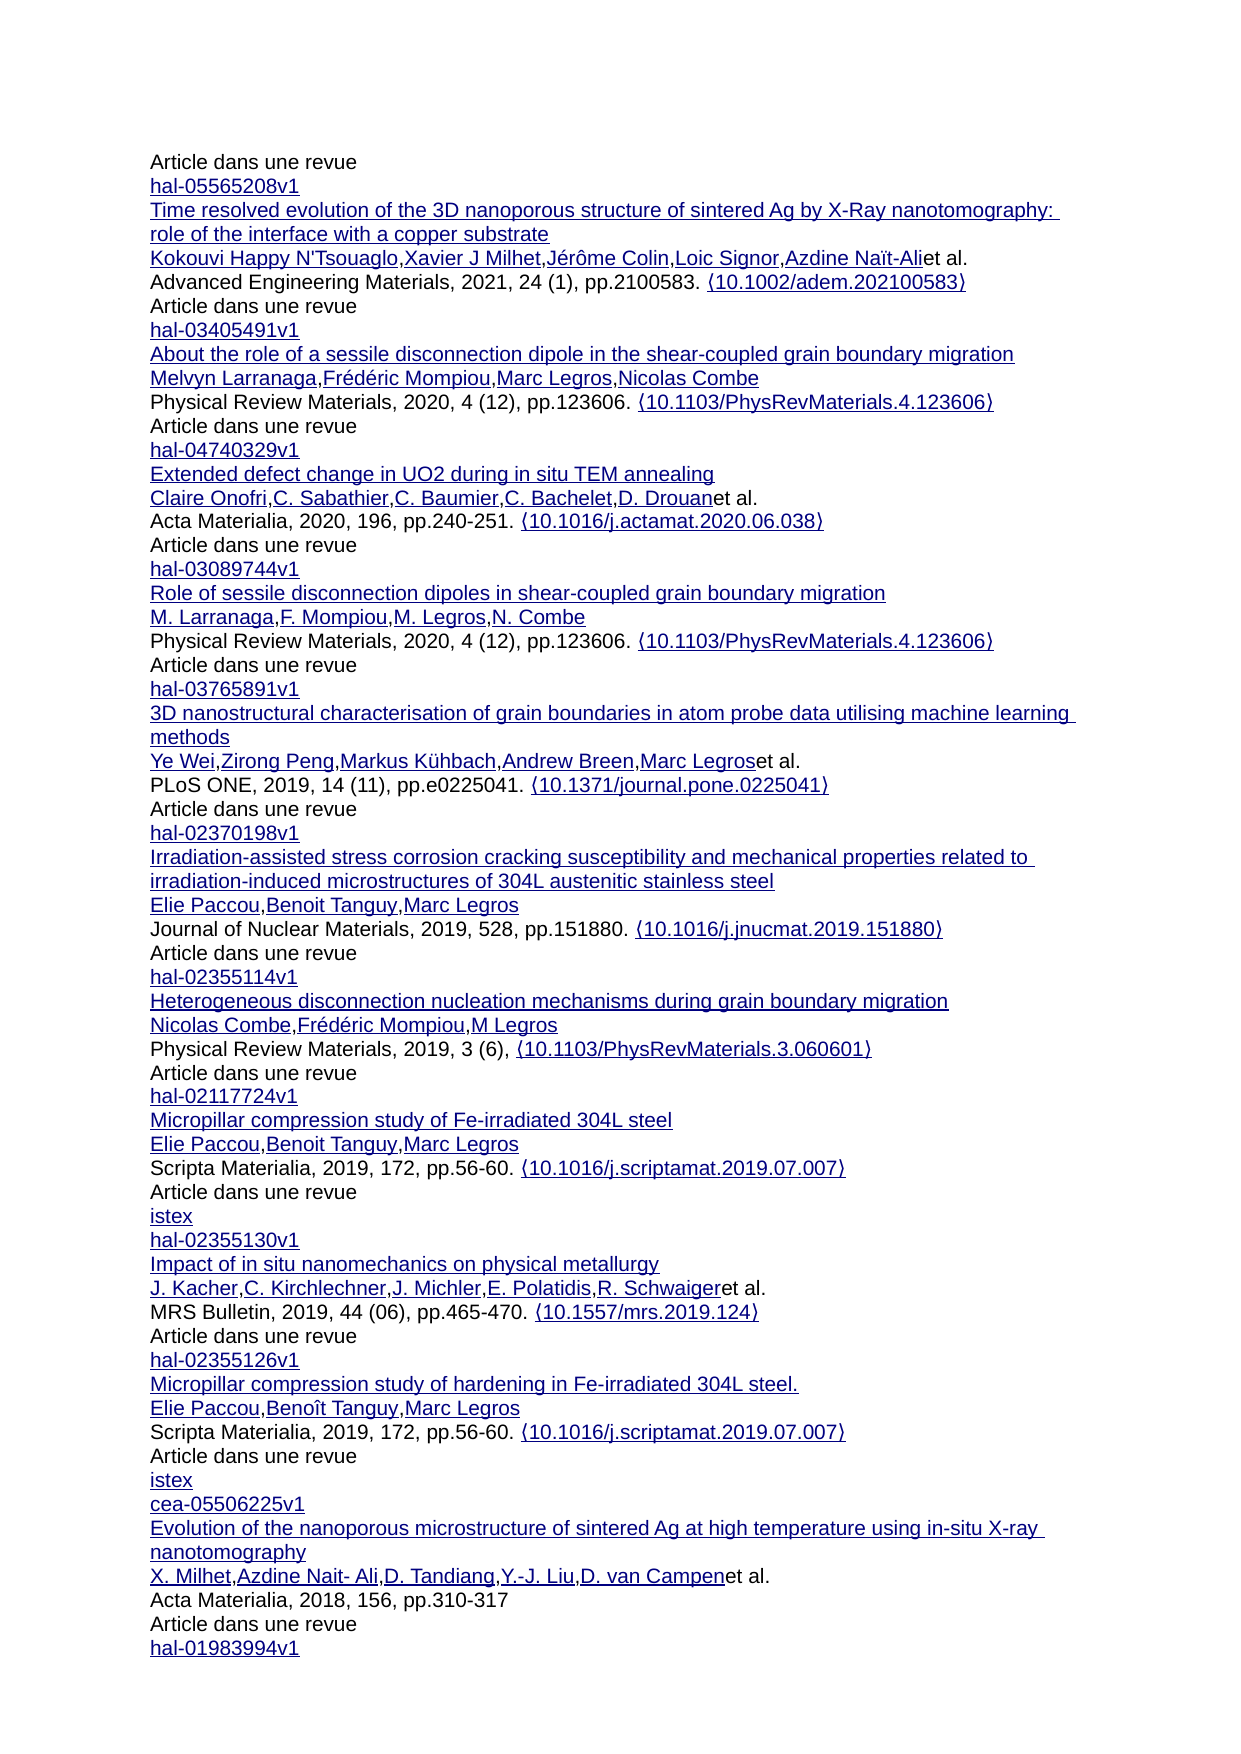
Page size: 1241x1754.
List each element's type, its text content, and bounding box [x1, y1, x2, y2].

table_cell Article dans une revue hal-05565208v1 [150, 150, 1090, 198]
table_cell Micropillar compression study of Fe-irradiated 304L steel Elie Paccou,Benoit Tanguy,Marc Legros Scripta Materialia, 2019, 172, pp.56-60. ⟨10.1016/j.scriptamat.2019.07.007⟩ Article dans une revue istex hal-02355130v1 [150, 1108, 1090, 1252]
table_cell 3D nanostructural characterisation of grain boundaries in atom probe data utilising machine learning methods Ye Wei,Zirong Peng,Markus Kühbach,Andrew Breen,Marc Legroset al. PLoS ONE, 2019, 14 (11), pp.e0225041. ⟨10.1371/journal.pone.0225041⟩ Article dans une revue hal-02370198v1 [150, 701, 1090, 845]
table_cell Extended defect change in UO2 during in situ TEM annealing Claire Onofri,C. Sabathier,C. Baumier,C. Bachelet,D. Drouanet al. Acta Materialia, 2020, 196, pp.240-251. ⟨10.1016/j.actamat.2020.06.038⟩ Article dans une revue hal-03089744v1 [150, 461, 1090, 581]
table_cell Heterogeneous disconnection nucleation mechanisms during grain boundary migration Nicolas Combe,Frédéric Mompiou,M Legros Physical Review Materials, 2019, 3 (6), ⟨10.1103/PhysRevMaterials.3.060601⟩ Article dans une revue hal-02117724v1 [150, 989, 1090, 1108]
table_cell Micropillar compression study of hardening in Fe-irradiated 304L steel. Elie Paccou,Benoît Tanguy,Marc Legros Scripta Materialia, 2019, 172, pp.56-60. ⟨10.1016/j.scriptamat.2019.07.007⟩ Article dans une revue istex cea-05506225v1 [150, 1372, 1090, 1516]
table_cell Role of sessile disconnection dipoles in shear-coupled grain boundary migration M. Larranaga,F. Mompiou,M. Legros,N. Combe Physical Review Materials, 2020, 4 (12), pp.123606. ⟨10.1103/PhysRevMaterials.4.123606⟩ Article dans une revue hal-03765891v1 [150, 581, 1090, 701]
table_cell Impact of in situ nanomechanics on physical metallurgy J. Kacher,C. Kirchlechner,J. Michler,E. Polatidis,R. Schwaigeret al. MRS Bulletin, 2019, 44 (06), pp.465-470. ⟨10.1557/mrs.2019.124⟩ Article dans une revue hal-02355126v1 [150, 1252, 1090, 1372]
table_cell Time resolved evolution of the 3D nanoporous structure of sintered Ag by X-Ray nanotomography: role of the interface with a copper substrate Kokouvi Happy N'Tsouaglo,Xavier J Milhet,Jérôme Colin,Loic Signor,Azdine Naït-Aliet al. Advanced Engineering Materials, 2021, 24 (1), pp.2100583. ⟨10.1002/adem.202100583⟩ Article dans une revue hal-03405491v1 [150, 198, 1090, 342]
table_cell Evolution of the nanoporous microstructure of sintered Ag at high temperature using in-situ X-ray nanotomography X. Milhet,Azdine Nait- Ali,D. Tandiang,Y.-J. Liu,D. van Campenet al. Acta Materialia, 2018, 156, pp.310-317 Article dans une revue hal-01983994v1 [150, 1516, 1090, 1659]
table_cell Irradiation-assisted stress corrosion cracking susceptibility and mechanical properties related to irradiation-induced microstructures of 304L austenitic stainless steel Elie Paccou,Benoit Tanguy,Marc Legros Journal of Nuclear Materials, 2019, 528, pp.151880. ⟨10.1016/j.jnucmat.2019.151880⟩ Article dans une revue hal-02355114v1 [150, 845, 1090, 988]
table_cell About the role of a sessile disconnection dipole in the shear-coupled grain boundary migration Melvyn Larranaga,Frédéric Mompiou,Marc Legros,Nicolas Combe Physical Review Materials, 2020, 4 (12), pp.123606. ⟨10.1103/PhysRevMaterials.4.123606⟩ Article dans une revue hal-04740329v1 [150, 342, 1090, 461]
